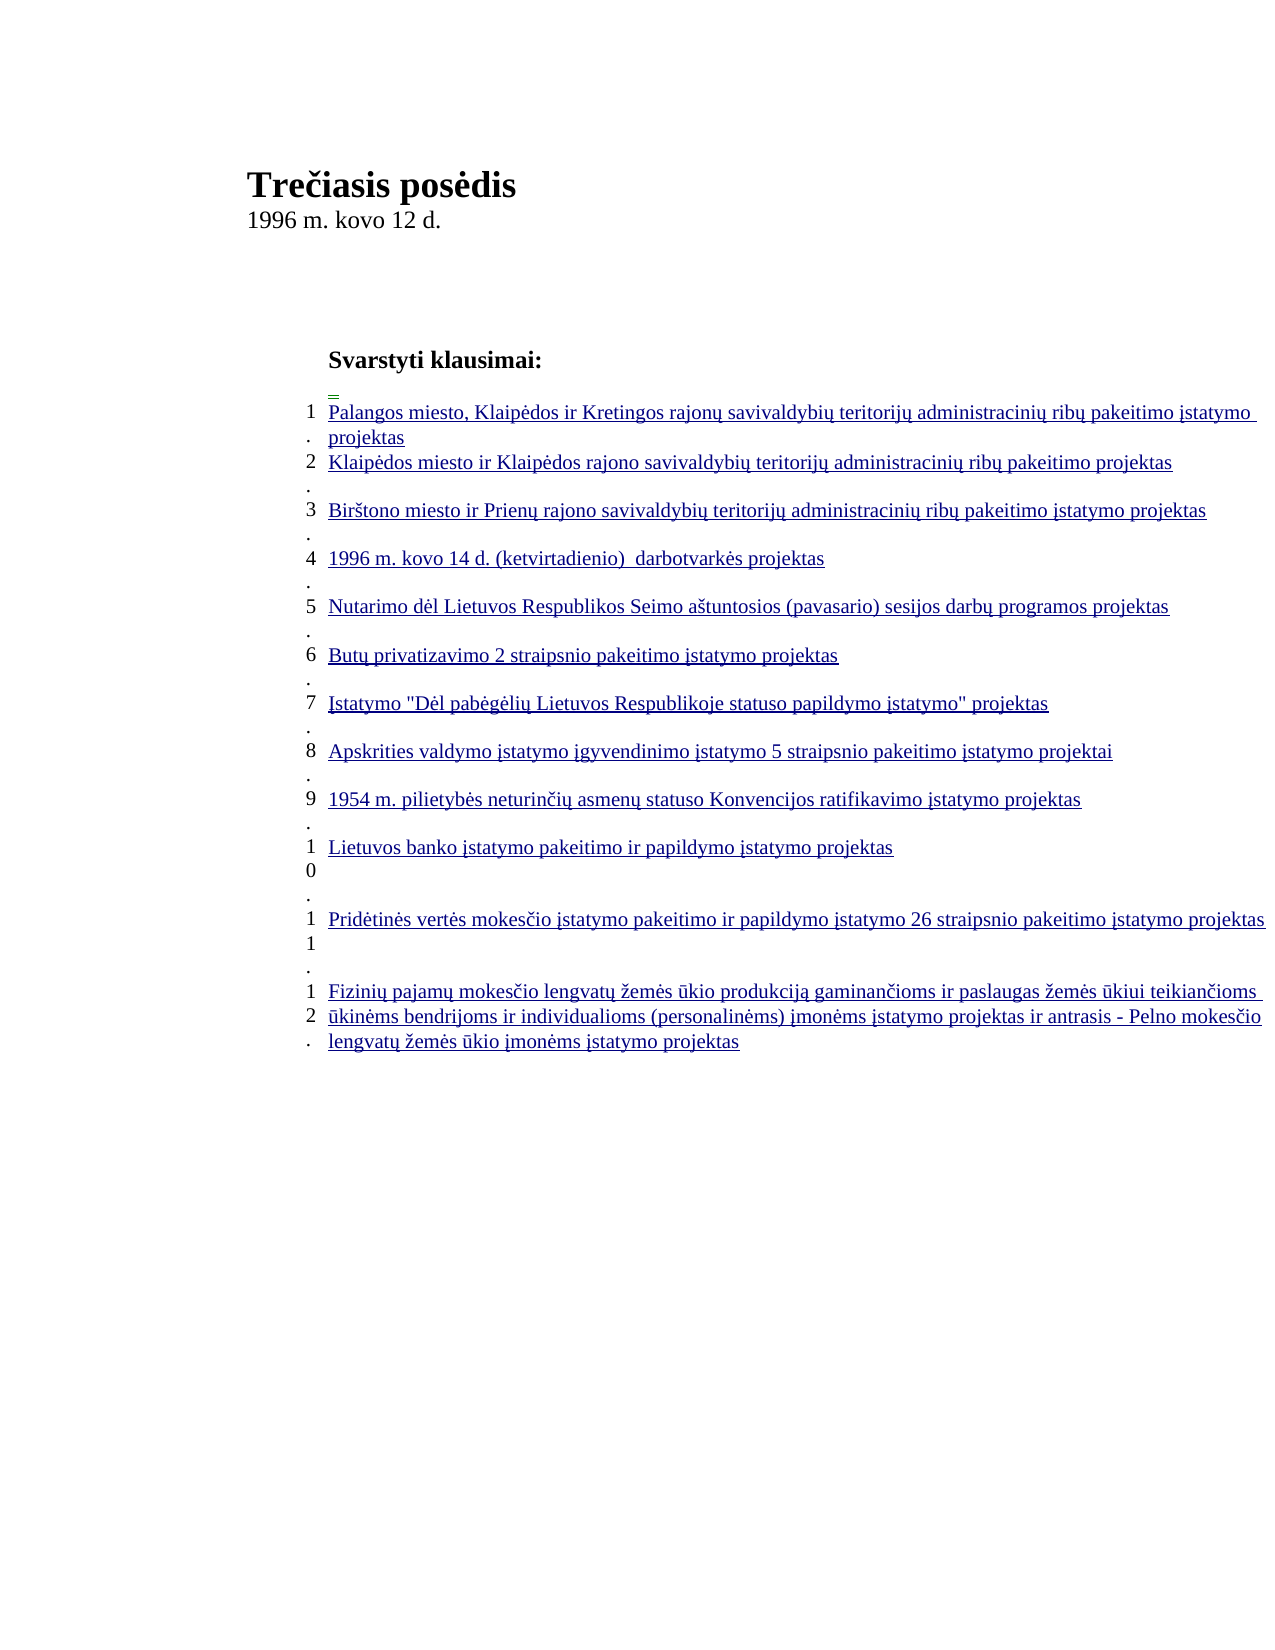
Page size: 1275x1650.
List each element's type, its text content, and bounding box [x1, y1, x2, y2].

table_cell Nutarimo dėl Lietuvos Respublikos Seimo aštuntosios (pavasario) sesijos darbų programos projektas [317, 594, 1275, 642]
table_cell Fizinių pajamų mokesčio lengvatų žemės ūkio produkciją gaminančioms ir paslaugas žemės ūkiui teikiančioms ūkinėms bendrijoms ir individualioms (personalinėms) įmonėms įstatymo projektas ir antrasis - Pelno mokesčio lengvatų žemės ūkio įmonėms įstatymo projektas [317, 979, 1275, 1053]
table_cell [214, 399, 317, 449]
table_header [214, 345, 317, 374]
table_cell [214, 642, 317, 690]
table_cell Klaipėdos miesto ir Klaipėdos rajono savivaldybių teritorijų administracinių ribų pakeitimo projektas [317, 449, 1275, 497]
table_cell Įstatymo "Dėl pabėgėlių Lietuvos Respublikoje statuso papildymo įstatymo" projektas [317, 690, 1275, 738]
table_cell [214, 906, 317, 978]
table_cell 1996 m. kovo 14 d. (ketvirtadienio) darbotvarkės projektas [317, 545, 1275, 593]
table_cell [214, 738, 317, 786]
table_cell [214, 374, 317, 399]
table_cell [214, 545, 317, 593]
table_cell [214, 594, 317, 642]
table_cell Apskrities valdymo įstatymo įgyvendinimo įstatymo 5 straipsnio pakeitimo įstatymo projektai [317, 738, 1275, 786]
table_cell [214, 834, 317, 906]
table_cell Pridėtinės vertės mokesčio įstatymo pakeitimo ir papildymo įstatymo 26 straipsnio pakeitimo įstatymo projektas [317, 906, 1275, 978]
table_cell [317, 374, 1275, 399]
table_cell [214, 449, 317, 497]
table_cell Palangos miesto, Klaipėdos ir Kretingos rajonų savivaldybių teritorijų administracinių ribų pakeitimo įstatymo projektas [317, 399, 1275, 449]
table_cell [214, 979, 317, 1053]
table_cell [214, 786, 317, 834]
table_header Svarstyti klausimai: [317, 345, 1275, 374]
table_cell [214, 690, 317, 738]
table_cell Butų privatizavimo 2 straipsnio pakeitimo įstatymo projektas [317, 642, 1275, 690]
text Trečiasis posėdis 1996 m. kovo 12 d. [247, 162, 1087, 234]
table_cell Lietuvos banko įstatymo pakeitimo ir papildymo įstatymo projektas [317, 834, 1275, 906]
table_cell Birštono miesto ir Prienų rajono savivaldybių teritorijų administracinių ribų pakeitimo įstatymo projektas [317, 497, 1275, 545]
table_cell [214, 497, 317, 545]
table_cell 1954 m. pilietybės neturinčių asmenų statuso Konvencijos ratifikavimo įstatymo projektas [317, 786, 1275, 834]
